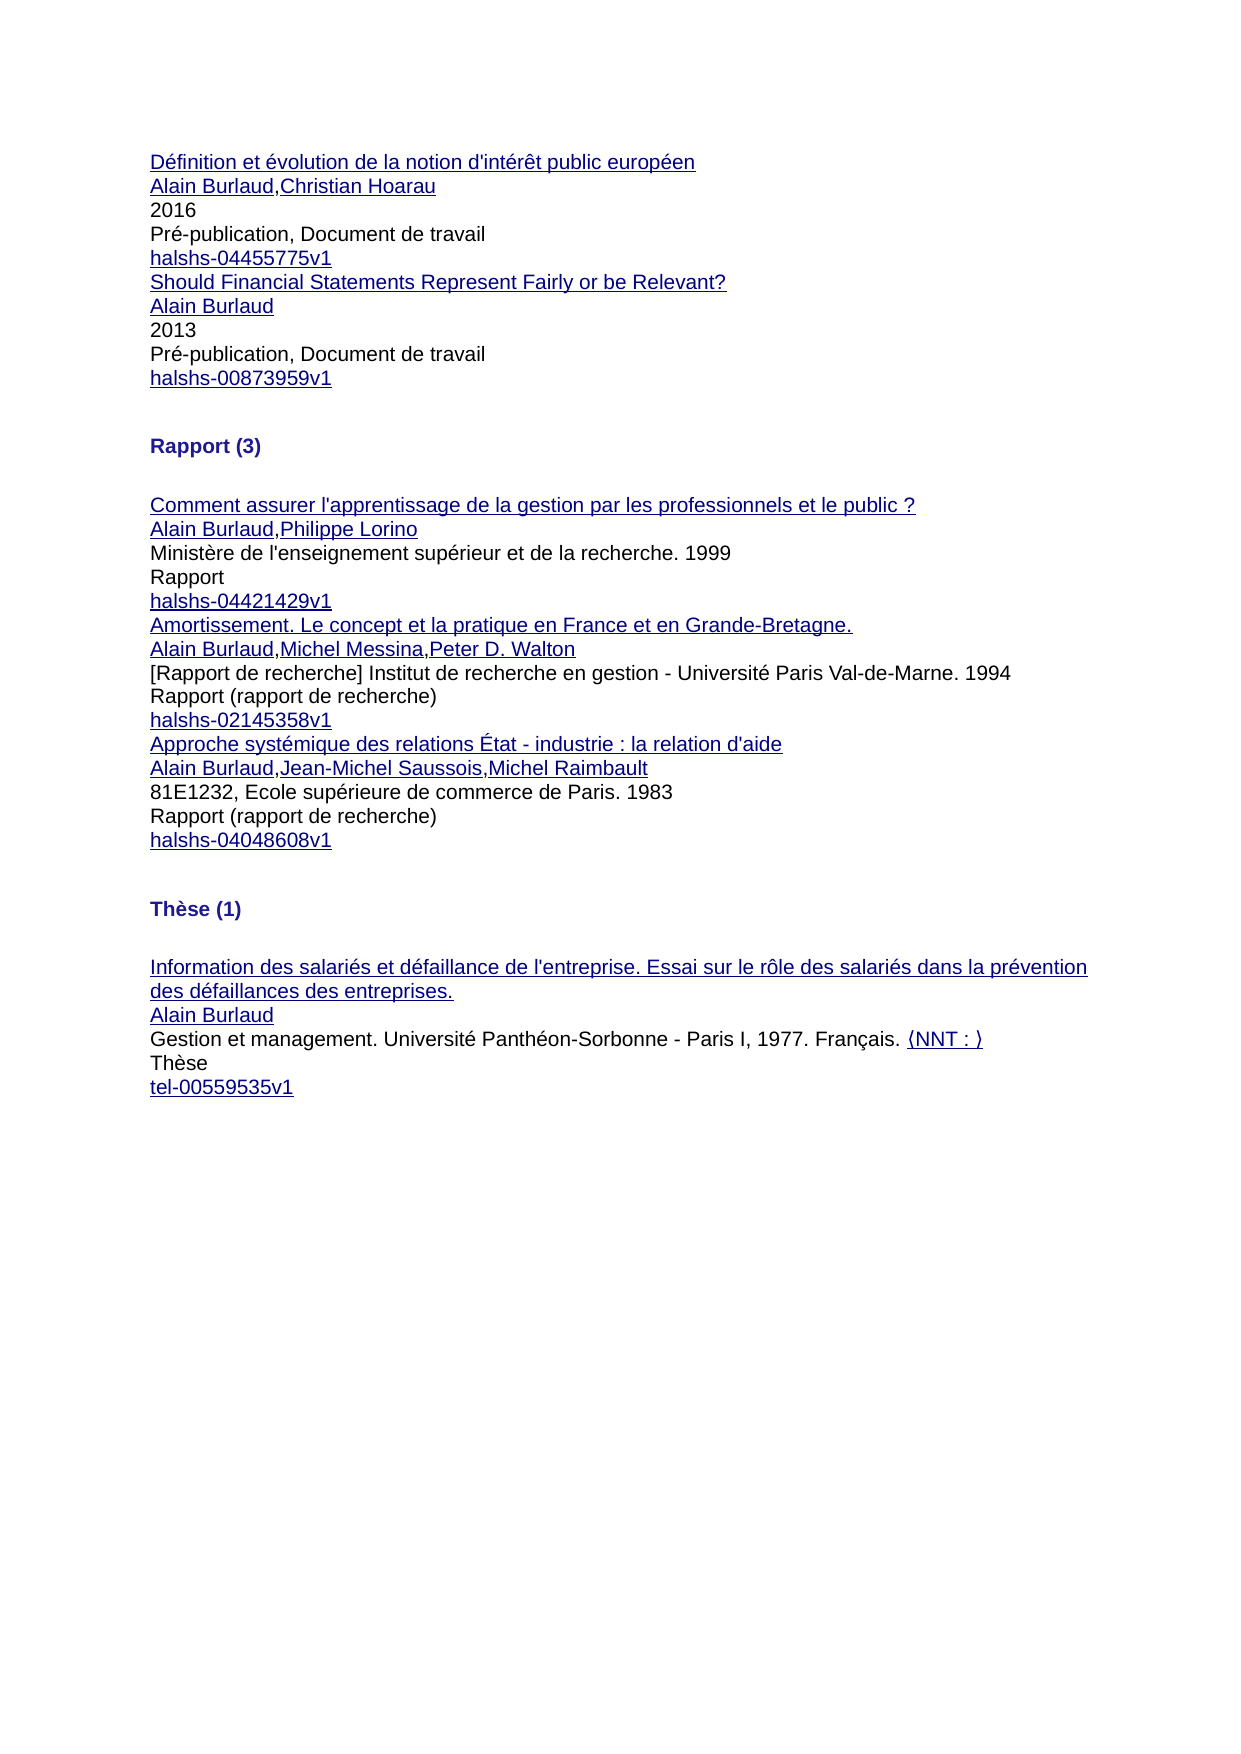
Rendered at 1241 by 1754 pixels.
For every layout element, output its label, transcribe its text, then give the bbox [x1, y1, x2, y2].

table_cell Should Financial Statements Represent Fairly or be Relevant? Alain Burlaud 2013 Pré-publication, Document de travail halshs-00873959v1 [150, 270, 1090, 389]
table_cell Définition et évolution de la notion d'intérêt public européen Alain Burlaud,Christian Hoarau 2016 Pré-publication, Document de travail halshs-04455775v1 [150, 150, 1090, 270]
subtitle Rapport (3) [150, 434, 1090, 458]
table_header Comment assurer l'apprentissage de la gestion par les professionnels et le public ? Alain Burlaud,Philippe Lorino Ministère de l'enseignement supérieur et de la recherche. 1999 Rapport halshs-04421429v1 [150, 493, 1090, 612]
table_cell Amortissement. Le concept et la pratique en France et en Grande-Bretagne. Alain Burlaud,Michel Messina,Peter D. Walton [Rapport de recherche] Institut de recherche en gestion - Université Paris Val-de-Marne. 1994 Rapport (rapport de recherche) halshs-02145358v1 [150, 613, 1090, 732]
subtitle Thèse (1) [150, 897, 1090, 921]
table_header Information des salariés et défaillance de l'entreprise. Essai sur le rôle des salariés dans la prévention des défaillances des entreprises. Alain Burlaud Gestion et management. Université Panthéon-Sorbonne - Paris I, 1977. Français. ⟨NNT : ⟩ Thèse tel-00559535v1 [150, 955, 1090, 1099]
table_cell Approche systémique des relations État - industrie : la relation d'aide Alain Burlaud,Jean-Michel Saussois,Michel Raimbault 81E1232, Ecole supérieure de commerce de Paris. 1983 Rapport (rapport de recherche) halshs-04048608v1 [150, 732, 1090, 852]
